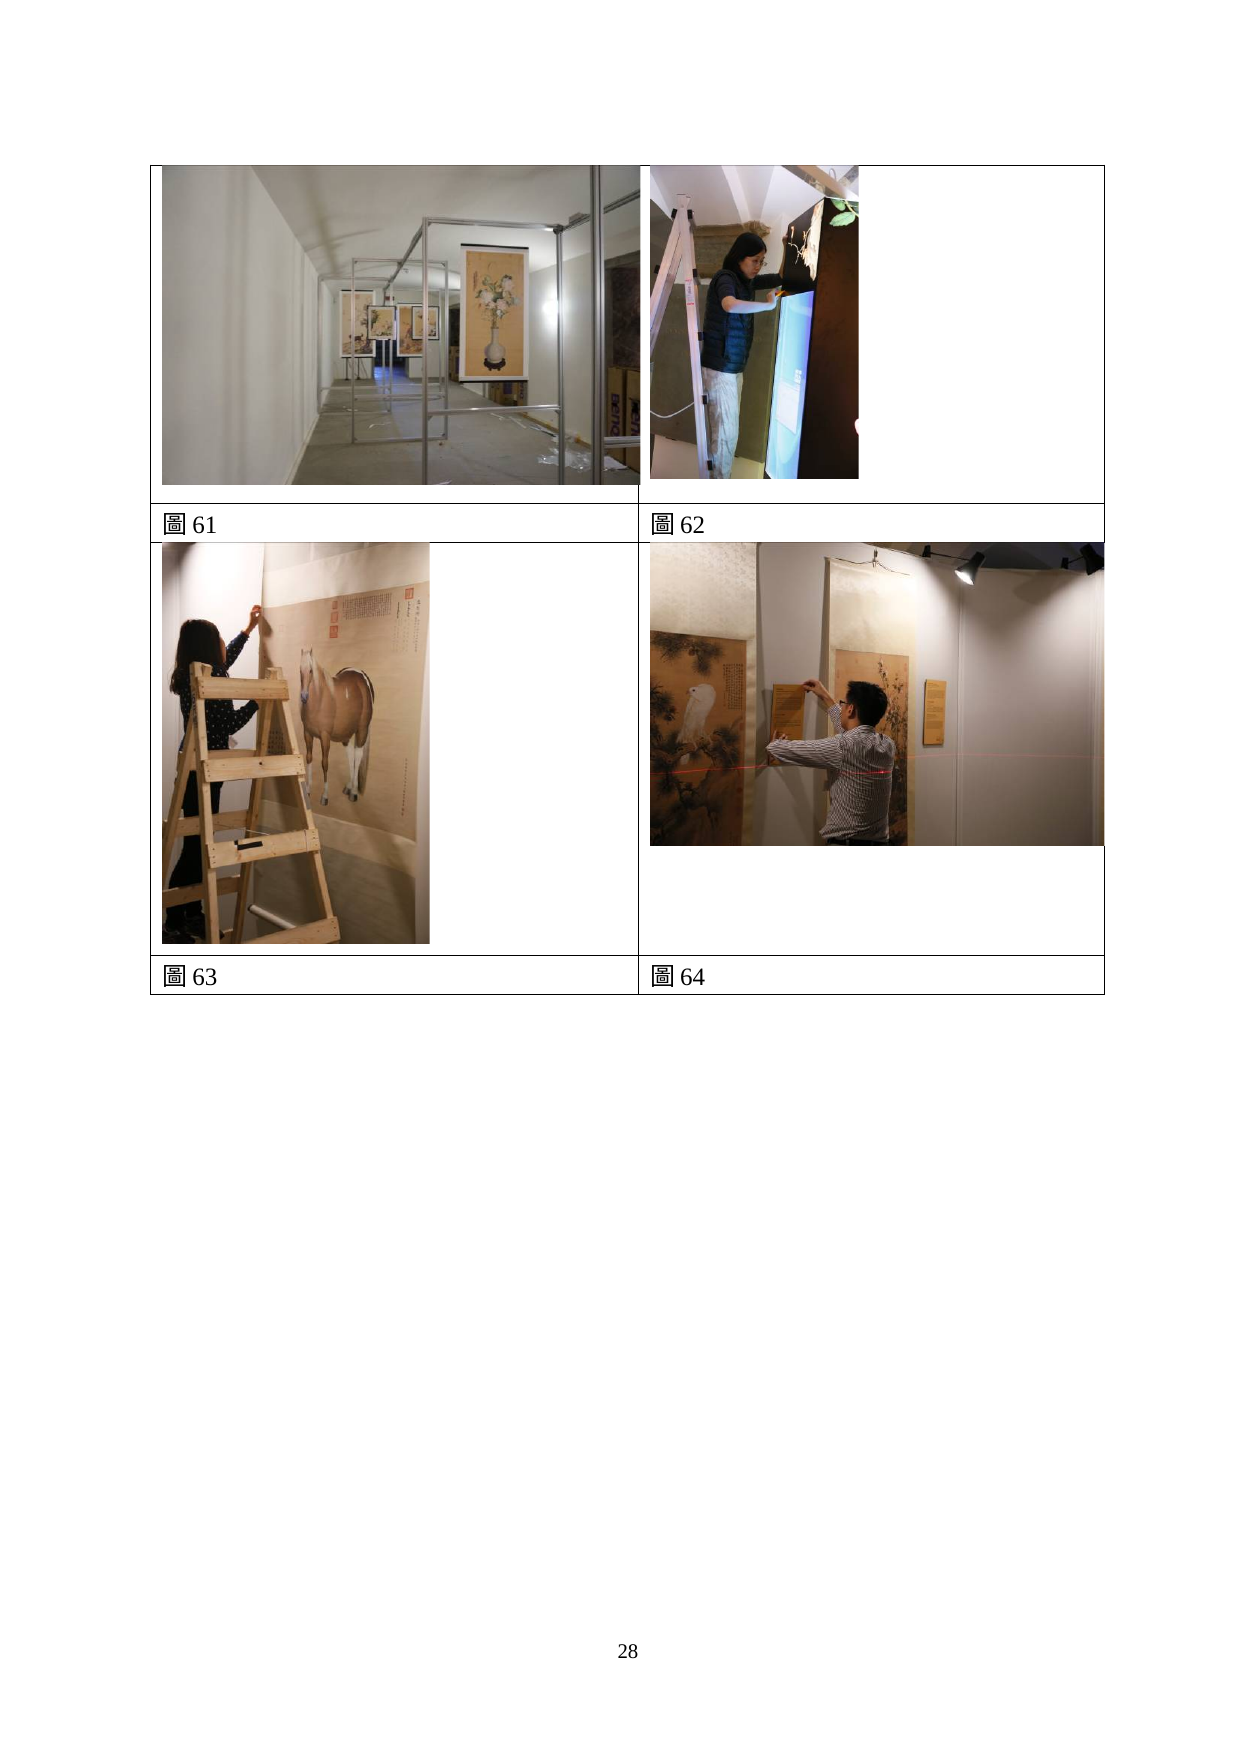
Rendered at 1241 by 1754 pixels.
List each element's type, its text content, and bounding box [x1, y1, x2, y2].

picture [650, 542, 1105, 846]
table_cell [639, 543, 1104, 955]
table_cell 圖63 [151, 956, 638, 994]
picture [162, 165, 641, 485]
table_header [639, 166, 1104, 503]
table_cell 圖61 [151, 504, 638, 542]
table_cell 圖64 [639, 956, 1104, 994]
table_cell [151, 543, 638, 955]
table_header [151, 166, 638, 503]
picture [650, 165, 859, 479]
picture [162, 542, 430, 944]
table_cell 圖62 [639, 504, 1104, 542]
